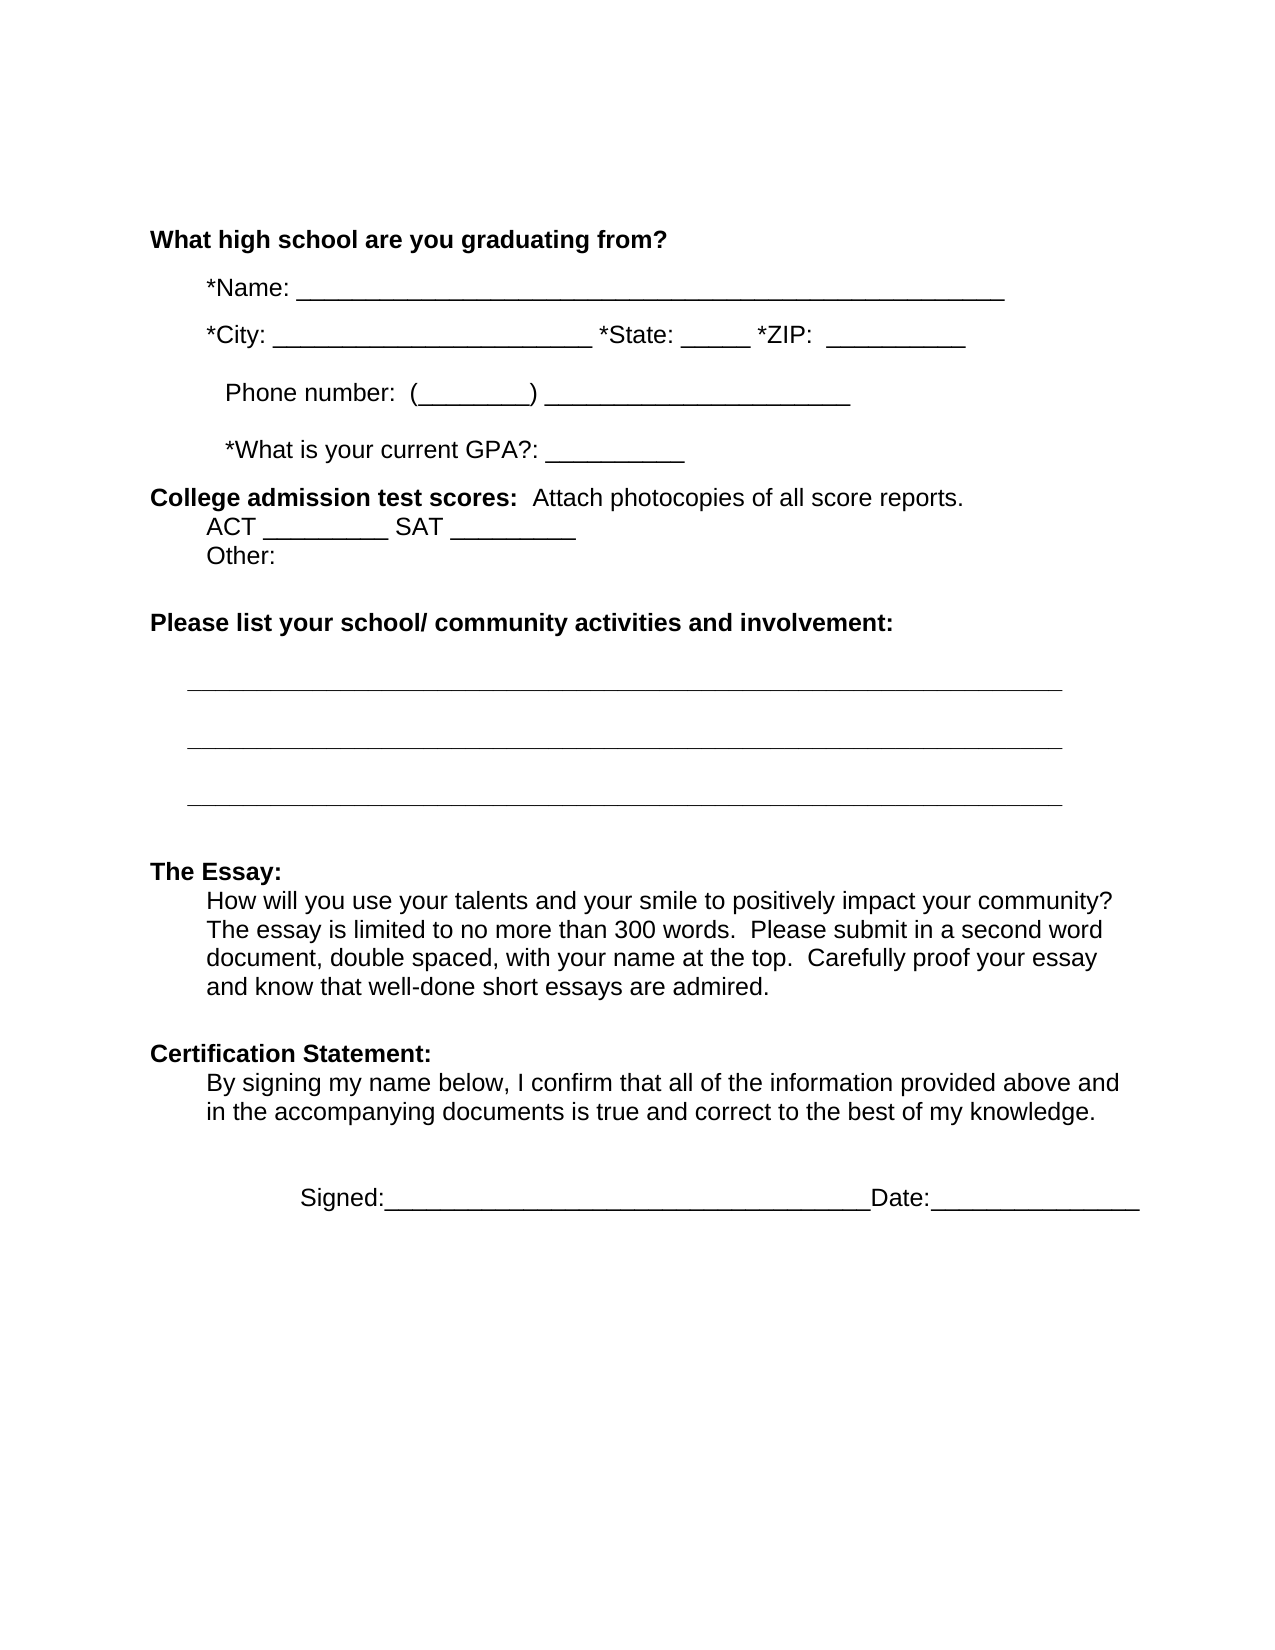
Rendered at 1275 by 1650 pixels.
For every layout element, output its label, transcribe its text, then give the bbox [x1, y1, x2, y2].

text *Name: ___________________________________________________ [206, 272, 1144, 301]
text What high school are you graduating from? [150, 224, 1144, 253]
text How will you use your talents and your smile to positively impact your community? The essay is limited to no more than 300 words. Please submit in a second word document, double spaced, with your name at the top. Carefully proof your essay and know that well-done short essays are admired. [206, 886, 1144, 1001]
text ACT _________ SAT _________ [206, 512, 1144, 541]
text College admission test scores: Attach photocopies of all score reports. [150, 483, 1144, 512]
text *What is your current GPA?: __________ [225, 435, 1144, 464]
text Phone number: (­­­________) ______________________ [225, 378, 1144, 407]
text _______________________________________________________________ [150, 780, 1144, 809]
text _______________________________________________________________ [150, 665, 1144, 694]
text *City: _______________________ *State: _____ *ZIP: __________ [206, 320, 1144, 349]
text Signed:___________________________________Date:­­­­­_______________ [300, 1183, 1144, 1212]
text The Essay: [150, 857, 1144, 886]
text By signing my name below, I confirm that all of the information provided above and in the accompanying documents is true and correct to the best of my knowledge. [206, 1068, 1144, 1125]
text Other: [206, 541, 1144, 569]
text Certification Statement: [150, 1039, 1144, 1068]
text _______________________________________________________________ [150, 723, 1144, 752]
text Please list your school/ community activities and involvement: [150, 608, 1144, 637]
